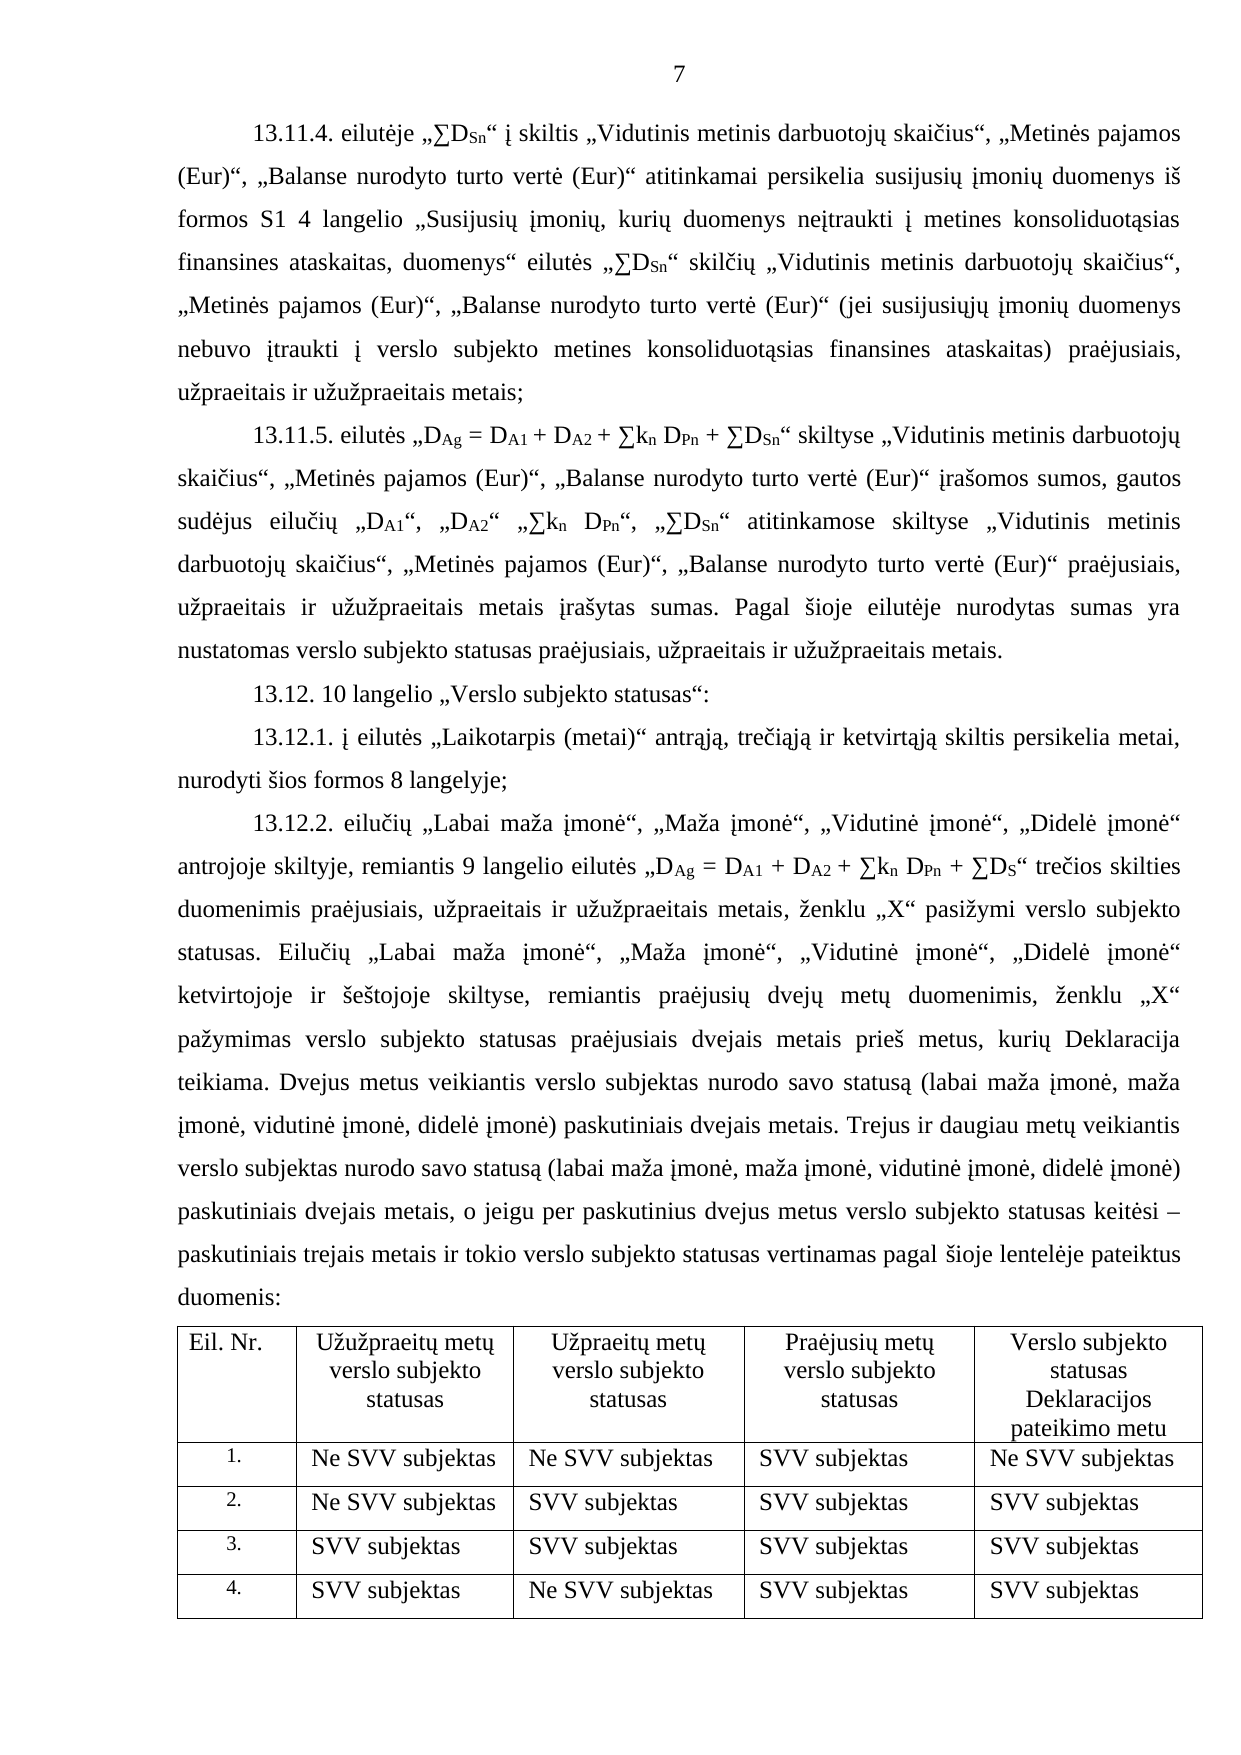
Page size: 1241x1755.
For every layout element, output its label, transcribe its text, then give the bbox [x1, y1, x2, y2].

table_cell SVV subjektas [297, 1531, 513, 1574]
text 13.12.2. eilučių „Labai maža įmonė“, „Maža įmonė“, „Vidutinė įmonė“, „Didelė įmonė“ antrojoje skiltyje, remiantis 9 langelio eilutės „DAg = DA1 + DA2 + ∑kn DPn + ∑DS“ trečios skilties duomenimis praėjusiais, užpraeitais ir užužpraeitais metais, ženklu „X“ pasižymi verslo subjekto statusas. Eilučių „Labai maža įmonė“, „Maža įmonė“, „Vidutinė įmonė“, „Didelė įmonė“ ketvirtojoje ir šeštojoje skiltyse, remiantis praėjusių dvejų metų duomenimis, ženklu „X“ pažymimas verslo subjekto statusas praėjusiais dvejais metais prieš metus, kurių Deklaracija teikiama. Dvejus metus veikiantis verslo subjektas nurodo savo statusą (labai maža įmonė, maža įmonė, vidutinė įmonė, didelė įmonė) paskutiniais dvejais metais. Trejus ir daugiau metų veikiantis verslo subjektas nurodo savo statusą (labai maža įmonė, maža įmonė, vidutinė įmonė, didelė įmonė) paskutiniais dvejais metais, o jeigu per paskutinius dvejus metus verslo subjekto statusas keitėsi – paskutiniais trejais metais ir tokio verslo subjekto statusas vertinamas pagal šioje lentelėje pateiktus duomenis: [177, 808, 1181, 1311]
table_cell SVV subjektas [745, 1487, 974, 1530]
table_cell SVV subjektas [745, 1575, 974, 1618]
table_cell 4. [178, 1575, 296, 1618]
table_cell Ne SVV subjektas [297, 1443, 513, 1486]
table_cell Ne SVV subjektas [514, 1443, 744, 1486]
table_cell SVV subjektas [745, 1443, 974, 1486]
table_cell Ne SVV subjektas [297, 1487, 513, 1530]
table_header Praėjusių metų verslo subjekto statusas [745, 1327, 974, 1442]
table_header Užužpraeitų metų verslo subjekto statusas [297, 1327, 513, 1442]
table_header Verslo subjekto statusas Deklaracijos pateikimo metu [975, 1327, 1202, 1442]
table_cell 3. [178, 1531, 296, 1574]
table_cell Ne SVV subjektas [975, 1443, 1202, 1486]
text 13.12.1. į eilutės „Laikotarpis (metai)“ antrąją, trečiąją ir ketvirtąją skiltis persikelia metai, nurodyti šios formos 8 langelyje; [177, 722, 1181, 794]
table_cell SVV subjektas [297, 1575, 513, 1618]
table_cell SVV subjektas [975, 1487, 1202, 1530]
table_cell SVV subjektas [975, 1575, 1202, 1618]
table_cell SVV subjektas [745, 1531, 974, 1574]
table_header Užpraeitų metų verslo subjekto statusas [514, 1327, 744, 1442]
table_cell 1. [178, 1443, 296, 1486]
table_cell 2. [178, 1487, 296, 1530]
table_cell Ne SVV subjektas [514, 1575, 744, 1618]
table_header Eil. Nr. [178, 1327, 296, 1442]
table_cell SVV subjektas [514, 1487, 744, 1530]
text 13.11.5. eilutės „DAg = DA1 + DA2 + ∑kn DPn + ∑DSn“ skiltyse „Vidutinis metinis darbuotojų skaičius“, „Metinės pajamos (Eur)“, „Balanse nurodyto turto vertė (Eur)“ įrašomos sumos, gautos sudėjus eilučių „DA1“, „DA2“ „∑kn DPn“, „∑DSn“ atitinkamose skiltyse „Vidutinis metinis darbuotojų skaičius“, „Metinės pajamos (Eur)“, „Balanse nurodyto turto vertė (Eur)“ praėjusiais, užpraeitais ir užužpraeitais metais įrašytas sumas. Pagal šioje eilutėje nurodytas sumas yra nustatomas verslo subjekto statusas praėjusiais, užpraeitais ir užužpraeitais metais. [177, 420, 1181, 664]
table_cell SVV subjektas [975, 1531, 1202, 1574]
table_cell SVV subjektas [514, 1531, 744, 1574]
text 13.11.4. eilutėje „∑DSn“ į skiltis „Vidutinis metinis darbuotojų skaičius“, „Metinės pajamos (Eur)“, „Balanse nurodyto turto vertė (Eur)“ atitinkamai persikelia susijusių įmonių duomenys iš formos S1 4 langelio „Susijusių įmonių, kurių duomenys neįtraukti į metines konsoliduotąsias finansines ataskaitas, duomenys“ eilutės „∑DSn“ skilčių „Vidutinis metinis darbuotojų skaičius“, „Metinės pajamos (Eur)“, „Balanse nurodyto turto vertė (Eur)“ (jei susijusiųjų įmonių duomenys nebuvo įtraukti į verslo subjekto metines konsoliduotąsias finansines ataskaitas) praėjusiais, užpraeitais ir užužpraeitais metais; [177, 118, 1181, 406]
text 13.12. 10 langelio „Verslo subjekto statusas“: [177, 679, 1181, 707]
